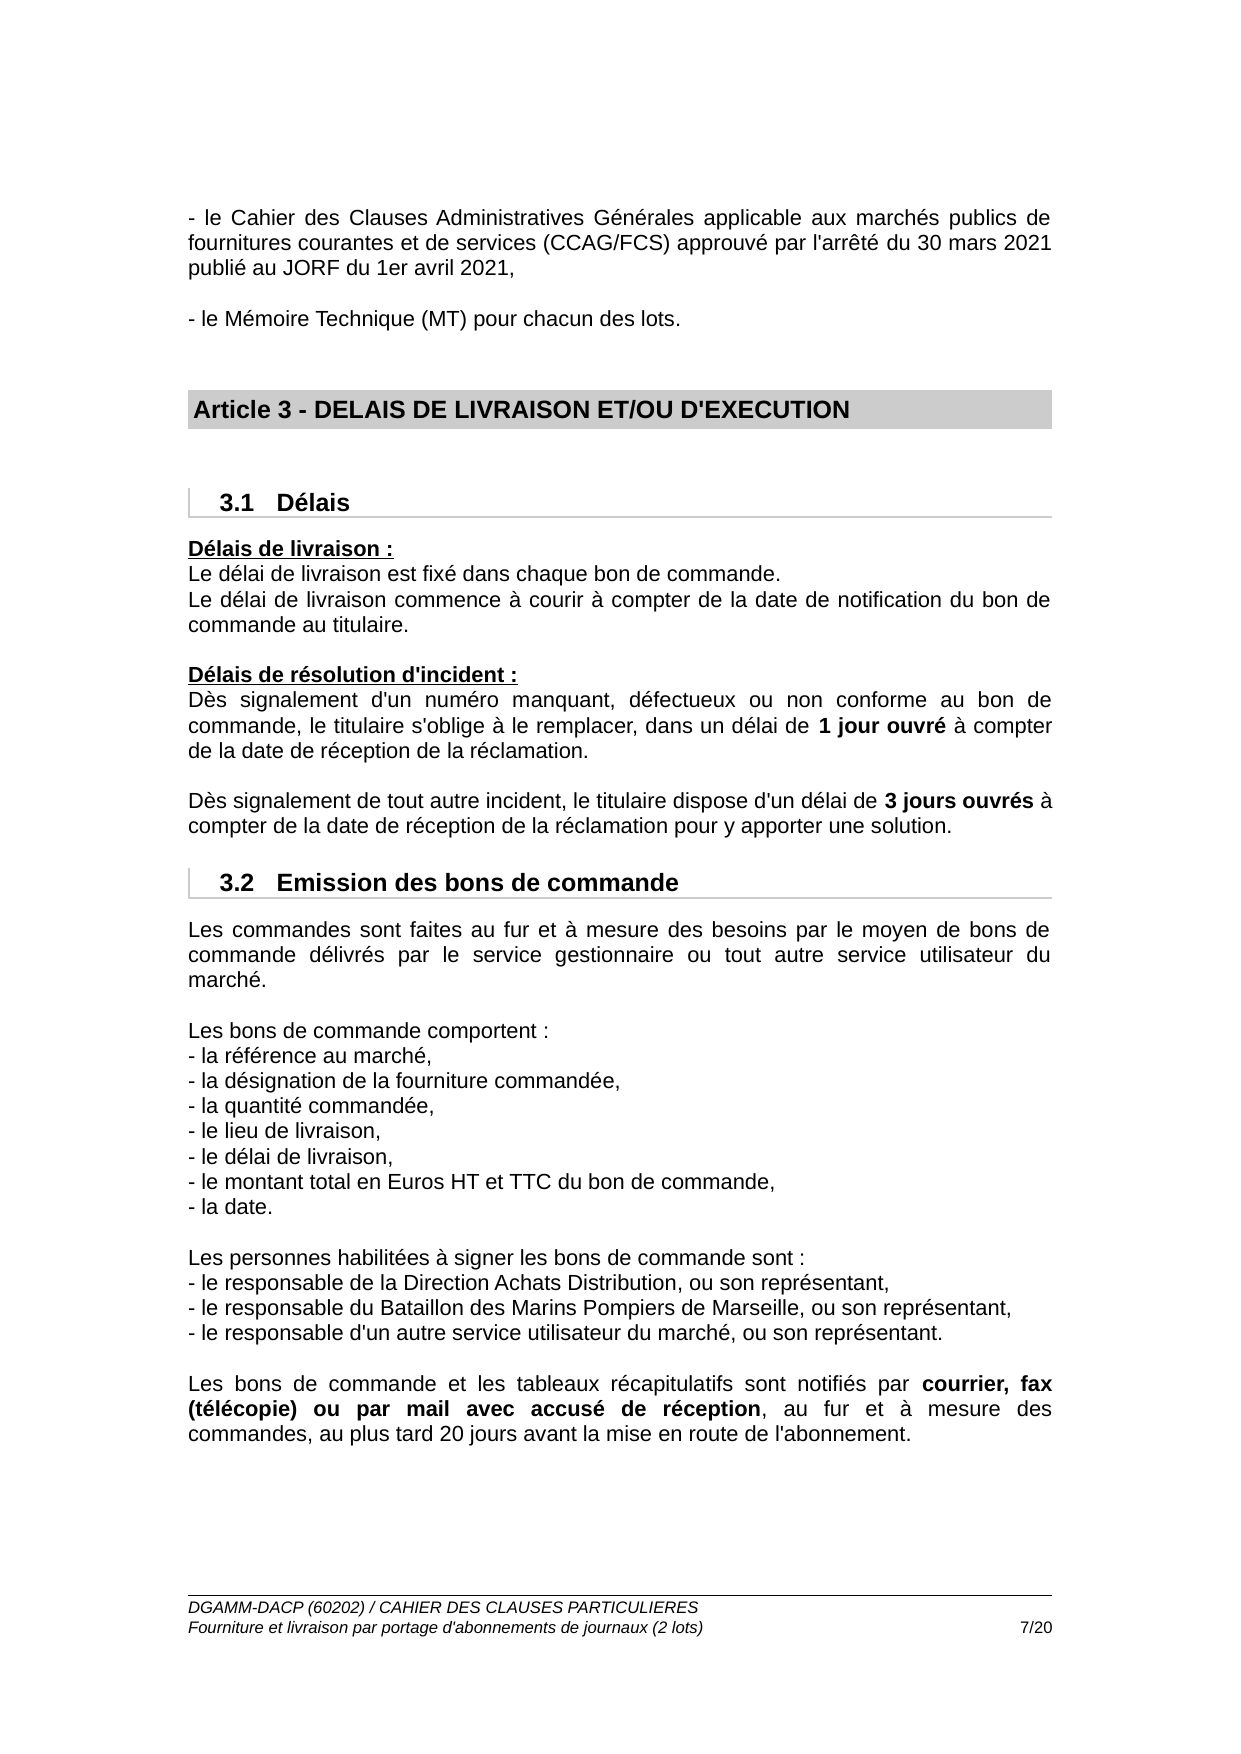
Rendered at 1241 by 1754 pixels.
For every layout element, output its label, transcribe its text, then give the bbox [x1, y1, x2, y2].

text - le délai de livraison, [188, 1143, 1052, 1169]
text - la référence au marché, [188, 1043, 1052, 1068]
text - le Mémoire Technique (MT) pour chacun des lots. [188, 305, 1052, 331]
text Les bons de commande et les tableaux récapitulatifs sont notifiés par courrier, fax (télécopie) ou par mail avec accusé de réception, au fur et à mesure des commandes, au plus tard 20 jours avant la mise en route de l'abonnement. [188, 1370, 1052, 1446]
text Les commandes sont faites au fur et à mesure des besoins par le moyen de bons de commande délivrés par le service gestionnaire ou tout autre service utilisateur du marché. [188, 917, 1052, 992]
text Les bons de commande comportent : [188, 1017, 1052, 1043]
text Les personnes habilitées à signer les bons de commande sont : [188, 1244, 1052, 1269]
subtitle Délais [190, 488, 1052, 516]
subtitle DELAIS DE LIVRAISON ET/OU D'EXECUTION [190, 392, 1050, 427]
text - le Cahier des Clauses Administratives Générales applicable aux marchés publics de fournitures courantes et de services (CCAG/FCS) approuvé par l'arrêté du 30 mars 2021 publié au JORF du 1er avril 2021, [188, 204, 1052, 280]
text - le responsable d'un autre service utilisateur du marché, ou son représentant. [188, 1320, 1052, 1345]
text - le lieu de livraison, [188, 1118, 1052, 1143]
text - la quantité commandée, [188, 1093, 1052, 1118]
text Délais de livraison : [188, 536, 1052, 561]
text Le délai de livraison commence à courir à compter de la date de notification du bon de commande au titulaire. [188, 587, 1052, 637]
text - la désignation de la fourniture commandée, [188, 1068, 1052, 1093]
text - le responsable du Bataillon des Marins Pompiers de Marseille, ou son représentant, [188, 1295, 1052, 1320]
text Dès signalement d'un numéro manquant, défectueux ou non conforme au bon de commande, le titulaire s'oblige à le remplacer, dans un délai de 1 jour ouvré à compter de la date de réception de la réclamation. [188, 687, 1052, 763]
text - le montant total en Euros HT et TTC du bon de commande, [188, 1169, 1052, 1194]
text - le responsable de la Direction Achats Distribution, ou son représentant, [188, 1269, 1052, 1295]
text Le délai de livraison est fixé dans chaque bon de commande. [188, 561, 1052, 587]
subtitle Emission des bons de commande [190, 868, 1052, 897]
text Délais de résolution d'incident : [188, 662, 1052, 687]
text - la date. [188, 1194, 1052, 1219]
text Dès signalement de tout autre incident, le titulaire dispose d'un délai de 3 jours ouvrés à compter de la date de réception de la réclamation pour y apporter une solution. [188, 788, 1052, 839]
